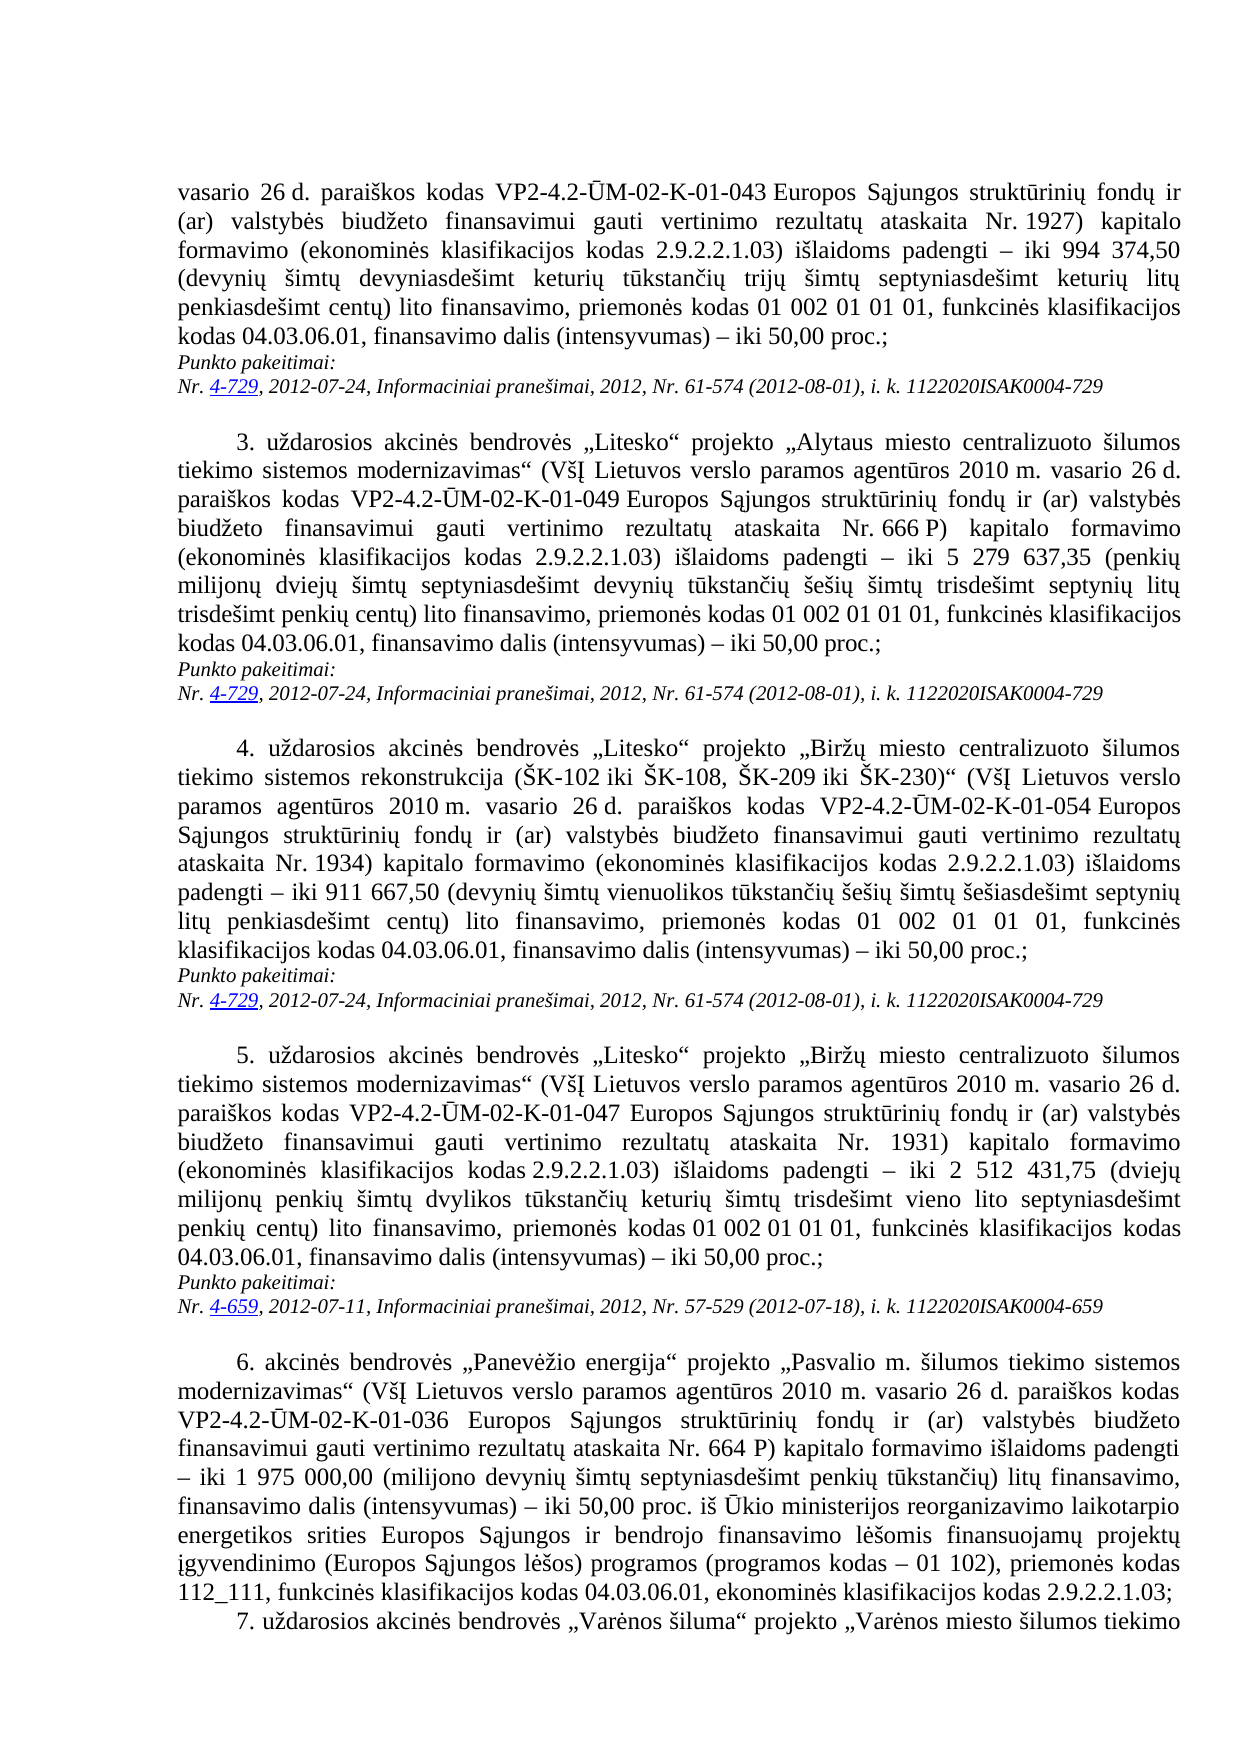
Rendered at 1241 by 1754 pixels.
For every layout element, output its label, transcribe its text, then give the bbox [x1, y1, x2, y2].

text Punkto pakeitimai: [177, 1270, 1181, 1294]
text Punkto pakeitimai: [177, 657, 1181, 681]
text Punkto pakeitimai: [177, 350, 1181, 374]
text 5. uždarosios akcinės bendrovės „Litesko“ projekto „Biržų miesto centralizuoto šilumos tiekimo sistemos modernizavimas“ (VšĮ Lietuvos verslo paramos agentūros 2010 m. vasario 26 d. paraiškos kodas VP2-4.2-ŪM-02-K-01-047 Europos Sąjungos struktūrinių fondų ir (ar) valstybės biudžeto finansavimui gauti vertinimo rezultatų ataskaita Nr. 1931) kapitalo formavimo (ekonominės klasifikacijos kodas 2.9.2.2.1.03) išlaidoms padengti – iki 2 512 431,75 (dviejų milijonų penkių šimtų dvylikos tūkstančių keturių šimtų trisdešimt vieno lito septyniasdešimt penkių centų) lito finansavimo, priemonės kodas 01 002 01 01 01, funkcinės klasifikacijos kodas 04.03.06.01, finansavimo dalis (intensyvumas) – iki 50,00 proc.; [177, 1040, 1181, 1270]
text vasario 26 d. paraiškos kodas VP2-4.2-ŪM-02-K-01-043 Europos Sąjungos struktūrinių fondų ir (ar) valstybės biudžeto finansavimui gauti vertinimo rezultatų ataskaita Nr. 1927) kapitalo formavimo (ekonominės klasifikacijos kodas 2.9.2.2.1.03) išlaidoms padengti – iki 994 374,50 (devynių šimtų devyniasdešimt keturių tūkstančių trijų šimtų septyniasdešimt keturių litų penkiasdešimt centų) lito finansavimo, priemonės kodas 01 002 01 01 01, funkcinės klasifikacijos kodas 04.03.06.01, finansavimo dalis (intensyvumas) – iki 50,00 proc.; [177, 177, 1181, 350]
text 3. uždarosios akcinės bendrovės „Litesko“ projekto „Alytaus miesto centralizuoto šilumos tiekimo sistemos modernizavimas“ (VšĮ Lietuvos verslo paramos agentūros 2010 m. vasario 26 d. paraiškos kodas VP2-4.2-ŪM-02-K-01-049 Europos Sąjungos struktūrinių fondų ir (ar) valstybės biudžeto finansavimui gauti vertinimo rezultatų ataskaita Nr. 666 P) kapitalo formavimo (ekonominės klasifikacijos kodas 2.9.2.2.1.03) išlaidoms padengti – iki 5 279 637,35 (penkių milijonų dviejų šimtų septyniasdešimt devynių tūkstančių šešių šimtų trisdešimt septynių litų trisdešimt penkių centų) lito finansavimo, priemonės kodas 01 002 01 01 01, funkcinės klasifikacijos kodas 04.03.06.01, finansavimo dalis (intensyvumas) – iki 50,00 proc.; [177, 427, 1181, 657]
text Nr. 4-729, 2012-07-24, Informaciniai pranešimai, 2012, Nr. 61-574 (2012-08-01), i. k. 1122020ISAK0004-729 [177, 374, 1181, 398]
text Nr. 4-729, 2012-07-24, Informaciniai pranešimai, 2012, Nr. 61-574 (2012-08-01), i. k. 1122020ISAK0004-729 [177, 681, 1181, 705]
text 7. uždarosios akcinės bendrovės „Varėnos šiluma“ projekto „Varėnos miesto šilumos tiekimo [177, 1606, 1181, 1635]
text 6. akcinės bendrovės „Panevėžio energija“ projekto „Pasvalio m. šilumos tiekimo sistemos modernizavimas“ (VšĮ Lietuvos verslo paramos agentūros 2010 m. vasario 26 d. paraiškos kodas VP2-4.2-ŪM-02-K-01-036 Europos Sąjungos struktūrinių fondų ir (ar) valstybės biudžeto finansavimui gauti vertinimo rezultatų ataskaita Nr. 664 P) kapitalo formavimo išlaidoms padengti – iki 1 975 000,00 (milijono devynių šimtų septyniasdešimt penkių tūkstančių) litų finansavimo, finansavimo dalis (intensyvumas) – iki 50,00 proc. iš Ūkio ministerijos reorganizavimo laikotarpio energetikos srities Europos Sąjungos ir bendrojo finansavimo lėšomis finansuojamų projektų įgyvendinimo (Europos Sąjungos lėšos) programos (programos kodas – 01 102), priemonės kodas 112_111, funkcinės klasifikacijos kodas 04.03.06.01, ekonominės klasifikacijos kodas 2.9.2.2.1.03; [177, 1347, 1181, 1606]
text 4. uždarosios akcinės bendrovės „Litesko“ projekto „Biržų miesto centralizuoto šilumos tiekimo sistemos rekonstrukcija (ŠK-102 iki ŠK-108, ŠK-209 iki ŠK-230)“ (VšĮ Lietuvos verslo paramos agentūros 2010 m. vasario 26 d. paraiškos kodas VP2-4.2-ŪM-02-K-01-054 Europos Sąjungos struktūrinių fondų ir (ar) valstybės biudžeto finansavimui gauti vertinimo rezultatų ataskaita Nr. 1934) kapitalo formavimo (ekonominės klasifikacijos kodas 2.9.2.2.1.03) išlaidoms padengti – iki 911 667,50 (devynių šimtų vienuolikos tūkstančių šešių šimtų šešiasdešimt septynių litų penkiasdešimt centų) lito finansavimo, priemonės kodas 01 002 01 01 01, funkcinės klasifikacijos kodas 04.03.06.01, finansavimo dalis (intensyvumas) – iki 50,00 proc.; [177, 733, 1181, 963]
text Punkto pakeitimai: [177, 963, 1181, 987]
text Nr. 4-659, 2012-07-11, Informaciniai pranešimai, 2012, Nr. 57-529 (2012-07-18), i. k. 1122020ISAK0004-659 [177, 1294, 1181, 1318]
text Nr. 4-729, 2012-07-24, Informaciniai pranešimai, 2012, Nr. 61-574 (2012-08-01), i. k. 1122020ISAK0004-729 [177, 987, 1181, 1012]
